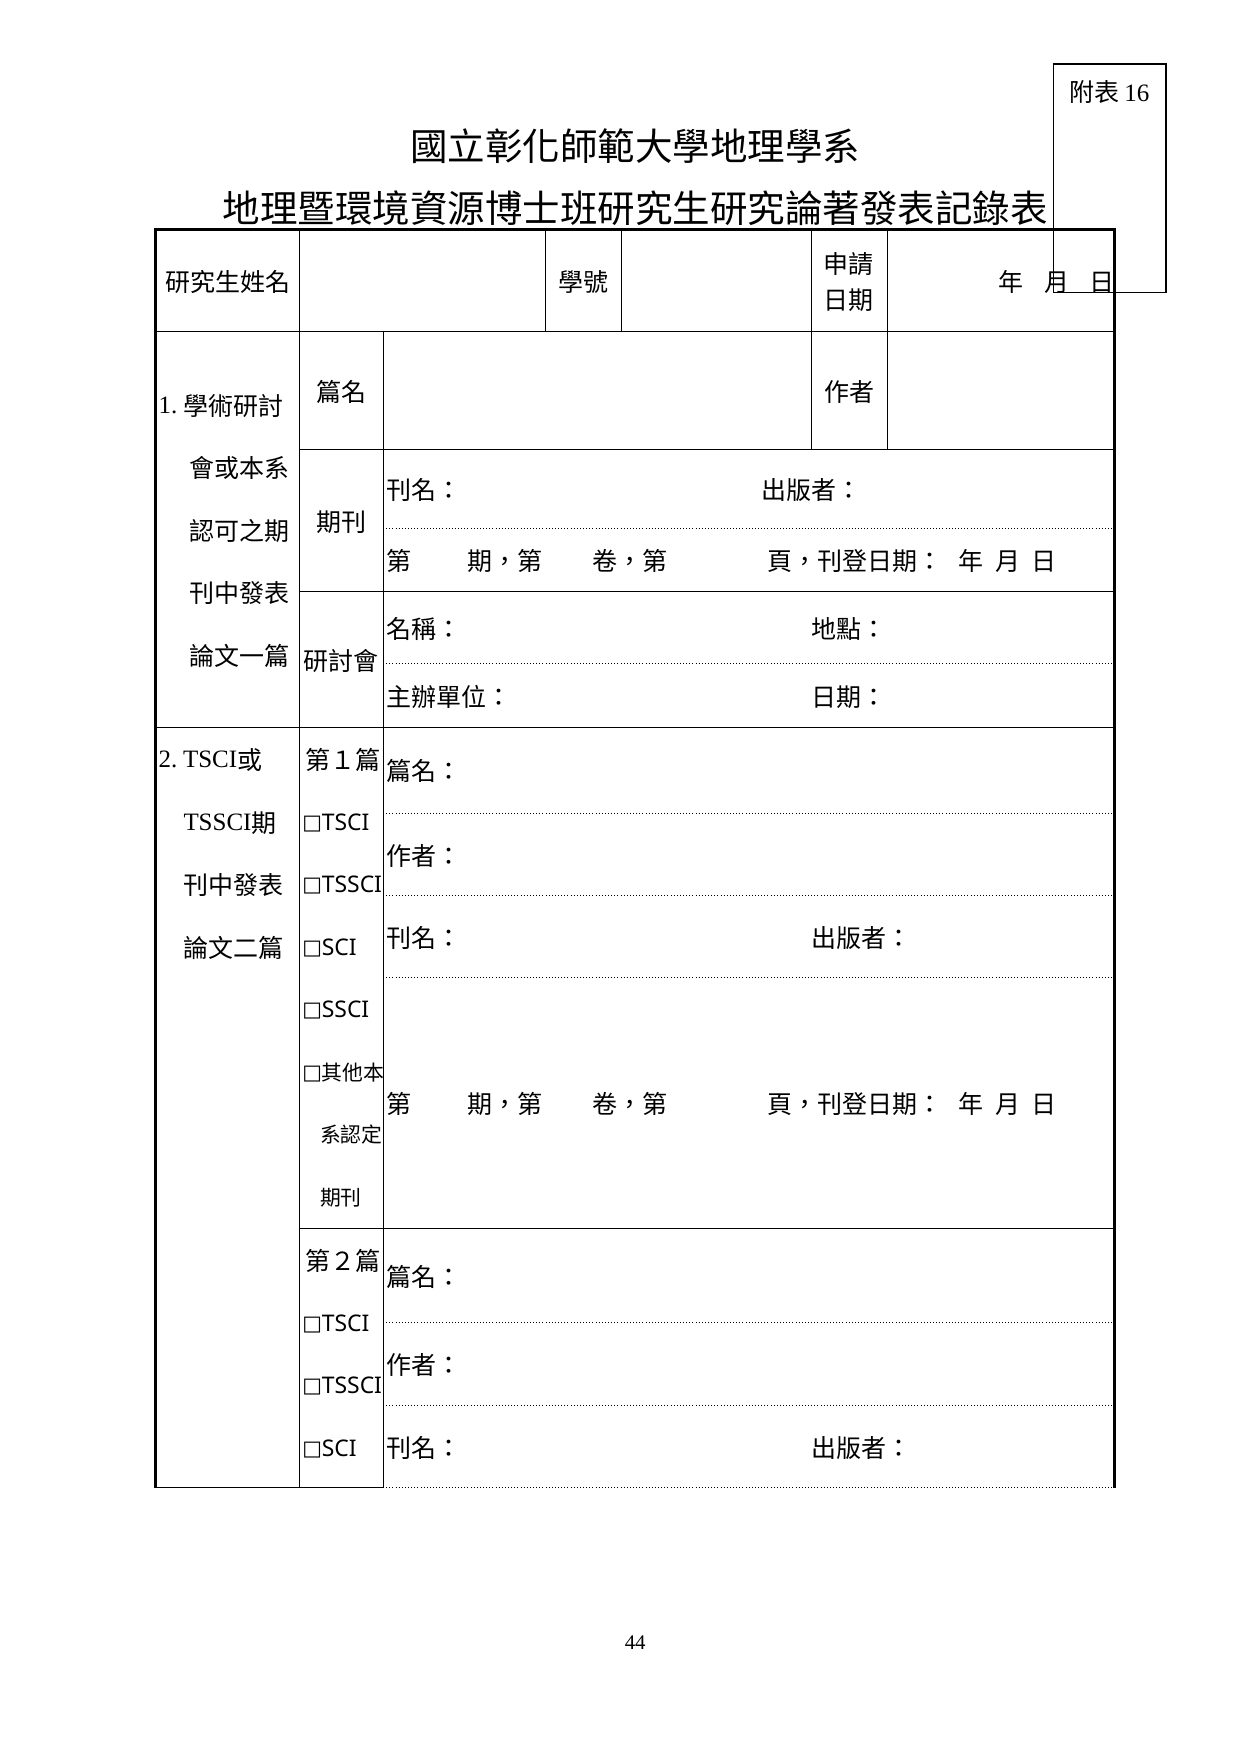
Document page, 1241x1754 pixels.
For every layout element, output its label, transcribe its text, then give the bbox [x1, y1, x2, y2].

table_cell 期刊 [300, 450, 383, 591]
table_header 研究生姓名 [157, 231, 299, 331]
table_cell 第 期，第 卷，第 頁，刊登日期： 年 月 日 [384, 528, 1113, 591]
table_cell 刊名： 出版者： [384, 1405, 1113, 1487]
table_cell 名稱： 地點： [384, 592, 1113, 663]
table_header [622, 231, 811, 331]
text 國立彰化師範大學地理學系 [1054, 231, 1113, 292]
text 附表16 [1069, 72, 1150, 108]
text 國立彰化師範大學地理學系 [1054, 65, 1165, 292]
table_cell 第２篇 □TSCI □TSSCI □SCI □SSCI □其他本系認定期刊 [300, 1229, 383, 1487]
table_cell 作者： [384, 813, 1113, 895]
table_cell 第１篇 □TSCI □TSSCI □SCI □SSCI □其他本系認定期刊 [300, 728, 383, 1228]
table_cell 刊名： 出版者： [384, 895, 1113, 977]
table_cell 篇名： [384, 1229, 1113, 1322]
table_header 學號 [546, 231, 621, 331]
table_cell [384, 332, 811, 449]
text 地理暨環境資源博士班研究生研究論著發表記錄表 [103, 165, 1052, 227]
table_cell 作者 [812, 332, 887, 449]
table_header 申請 日期 [812, 231, 887, 331]
table_cell [888, 332, 1113, 449]
table_header [300, 231, 545, 331]
table_cell 刊名： 出版者： [384, 450, 1113, 528]
table_cell 1. 學術研討會或本系認可之期刊中發表論文一篇 [157, 332, 299, 727]
table_cell 主辦單位： 日期： [384, 663, 1113, 727]
table_header 年 月 日 [888, 231, 1113, 331]
table_cell 2. TSCI或TSSCI期刊中發表論文二篇 [157, 728, 299, 1487]
table_cell 作者： [384, 1322, 1113, 1404]
table_cell 篇名 [300, 332, 383, 449]
table_cell 篇名： [384, 728, 1113, 812]
table_cell 第 期，第 卷，第 頁，刊登日期： 年 月 日 [384, 977, 1113, 1228]
table_cell 研討會 [300, 592, 383, 727]
text 國立彰化師範大學地理學系 [103, 64, 1053, 228]
